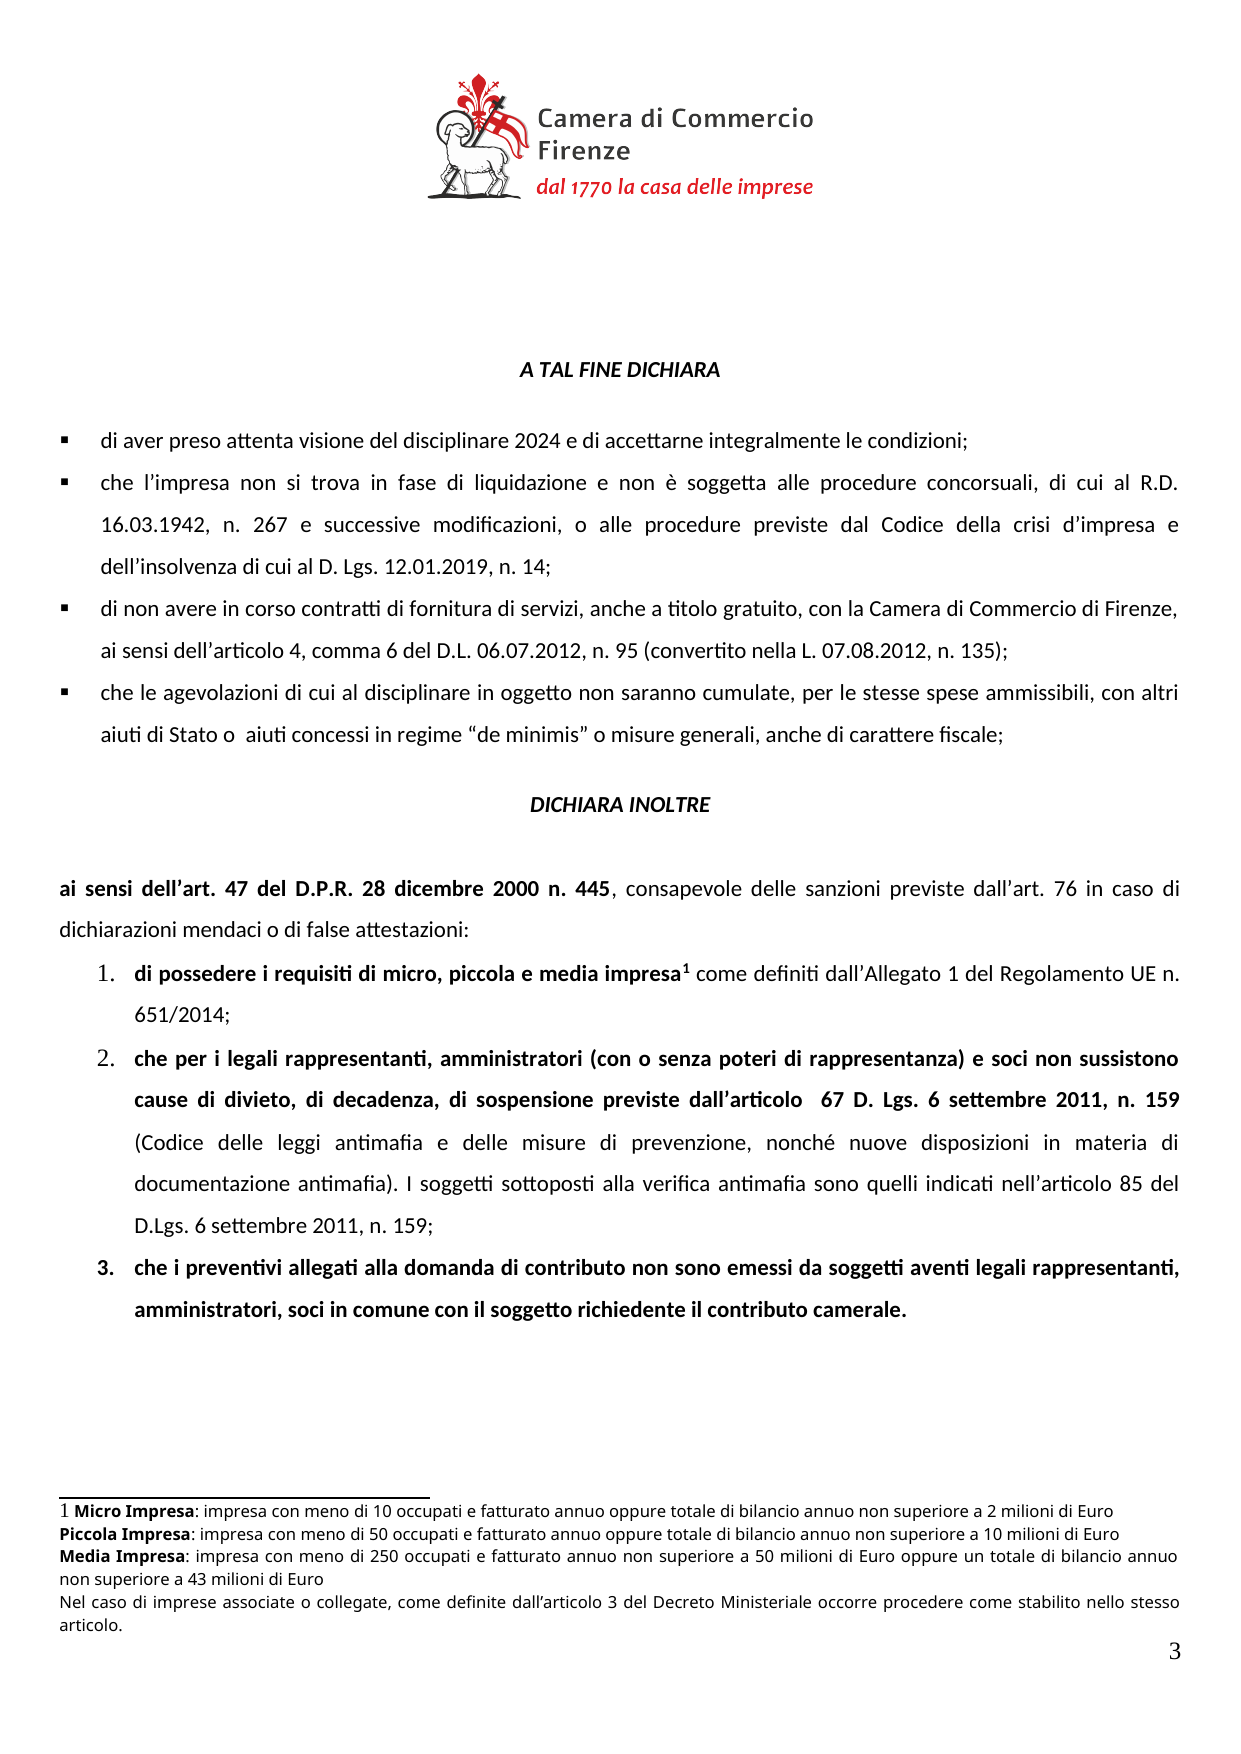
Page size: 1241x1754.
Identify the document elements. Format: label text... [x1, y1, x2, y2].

list Micro Impresa: impresa con meno di 10 occupati e fatturato annuo oppure totale di bilancio annuo non superiore a 2 milioni di Euro [59, 1498, 1181, 1522]
picture [427, 73, 813, 199]
subtitle A TAL FINE DICHIARA [59, 355, 1181, 383]
list di non avere in corso contratti di fornitura di servizi, anche a titolo gratuito, con la Camera di Commercio di Firenze, ai sensi dell’articolo 4, comma 6 del D.L. 06.07.2012, n. 95 (convertito nella L. 07.08.2012, n. 135); [59, 594, 1181, 664]
list che le agevolazioni di cui al disciplinare in oggetto non saranno cumulate, per le stesse spese ammissibili, con altri aiuti di Stato o aiuti concessi in regime “de minimis” o misure generali, anche di carattere fiscale; [59, 678, 1181, 748]
text ai sensi dell’art. 47 del D.P.R. 28 dicembre 2000 n. 445, consapevole delle sanzioni previste dall’art. 76 in caso di dichiarazioni mendaci o di false attestazioni: [59, 874, 1181, 944]
list che per i legali rappresentanti, amministratori (con o senza poteri di rappresentanza) e soci non sussistono cause di divieto, di decadenza, di sospensione previste dall’articolo 67 D. Lgs. 6 settembre 2011, n. 159 (Codice delle leggi antimafia e delle misure di prevenzione, nonché nuove disposizioni in materia di documentazione antimafia). I soggetti sottoposti alla verifica antimafia sono quelli indicati nell’articolo 85 del D.Lgs. 6 settembre 2011, n. 159; [97, 1043, 1181, 1239]
list di aver preso attenta visione del disciplinare 2024 e di accettarne integralmente le condizioni; [59, 426, 1181, 454]
list Piccola Impresa: impresa con meno di 50 occupati e fatturato annuo oppure totale di bilancio annuo non superiore a 10 milioni di Euro [59, 1522, 1181, 1545]
list Nel caso di imprese associate o collegate, come definite dall’articolo 3 del Decreto Ministeriale occorre procedere come stabilito nello stesso articolo. [59, 1590, 1181, 1636]
list di possedere i requisiti di micro, piccola e media impresa come definiti dall’Allegato 1 del Regolamento UE n. 651/2014; [97, 958, 1181, 1029]
list Media Impresa: impresa con meno di 250 occupati e fatturato annuo non superiore a 50 milioni di Euro oppure un totale di bilancio annuo non superiore a 43 milioni di Euro [59, 1545, 1181, 1590]
text DICHIARA INOLTRE [59, 790, 1181, 818]
list che i preventivi allegati alla domanda di contributo non sono emessi da soggetti aventi legali rappresentanti, amministratori, soci in comune con il soggetto richiedente il contributo camerale. [97, 1253, 1181, 1323]
list che l’impresa non si trova in fase di liquidazione e non è soggetta alle procedure concorsuali, di cui al R.D. 16.03.1942, n. 267 e successive modificazioni, o alle procedure previste dal Codice della crisi d’impresa e dell’insolvenza di cui al D. Lgs. 12.01.2019, n. 14; [59, 468, 1181, 580]
